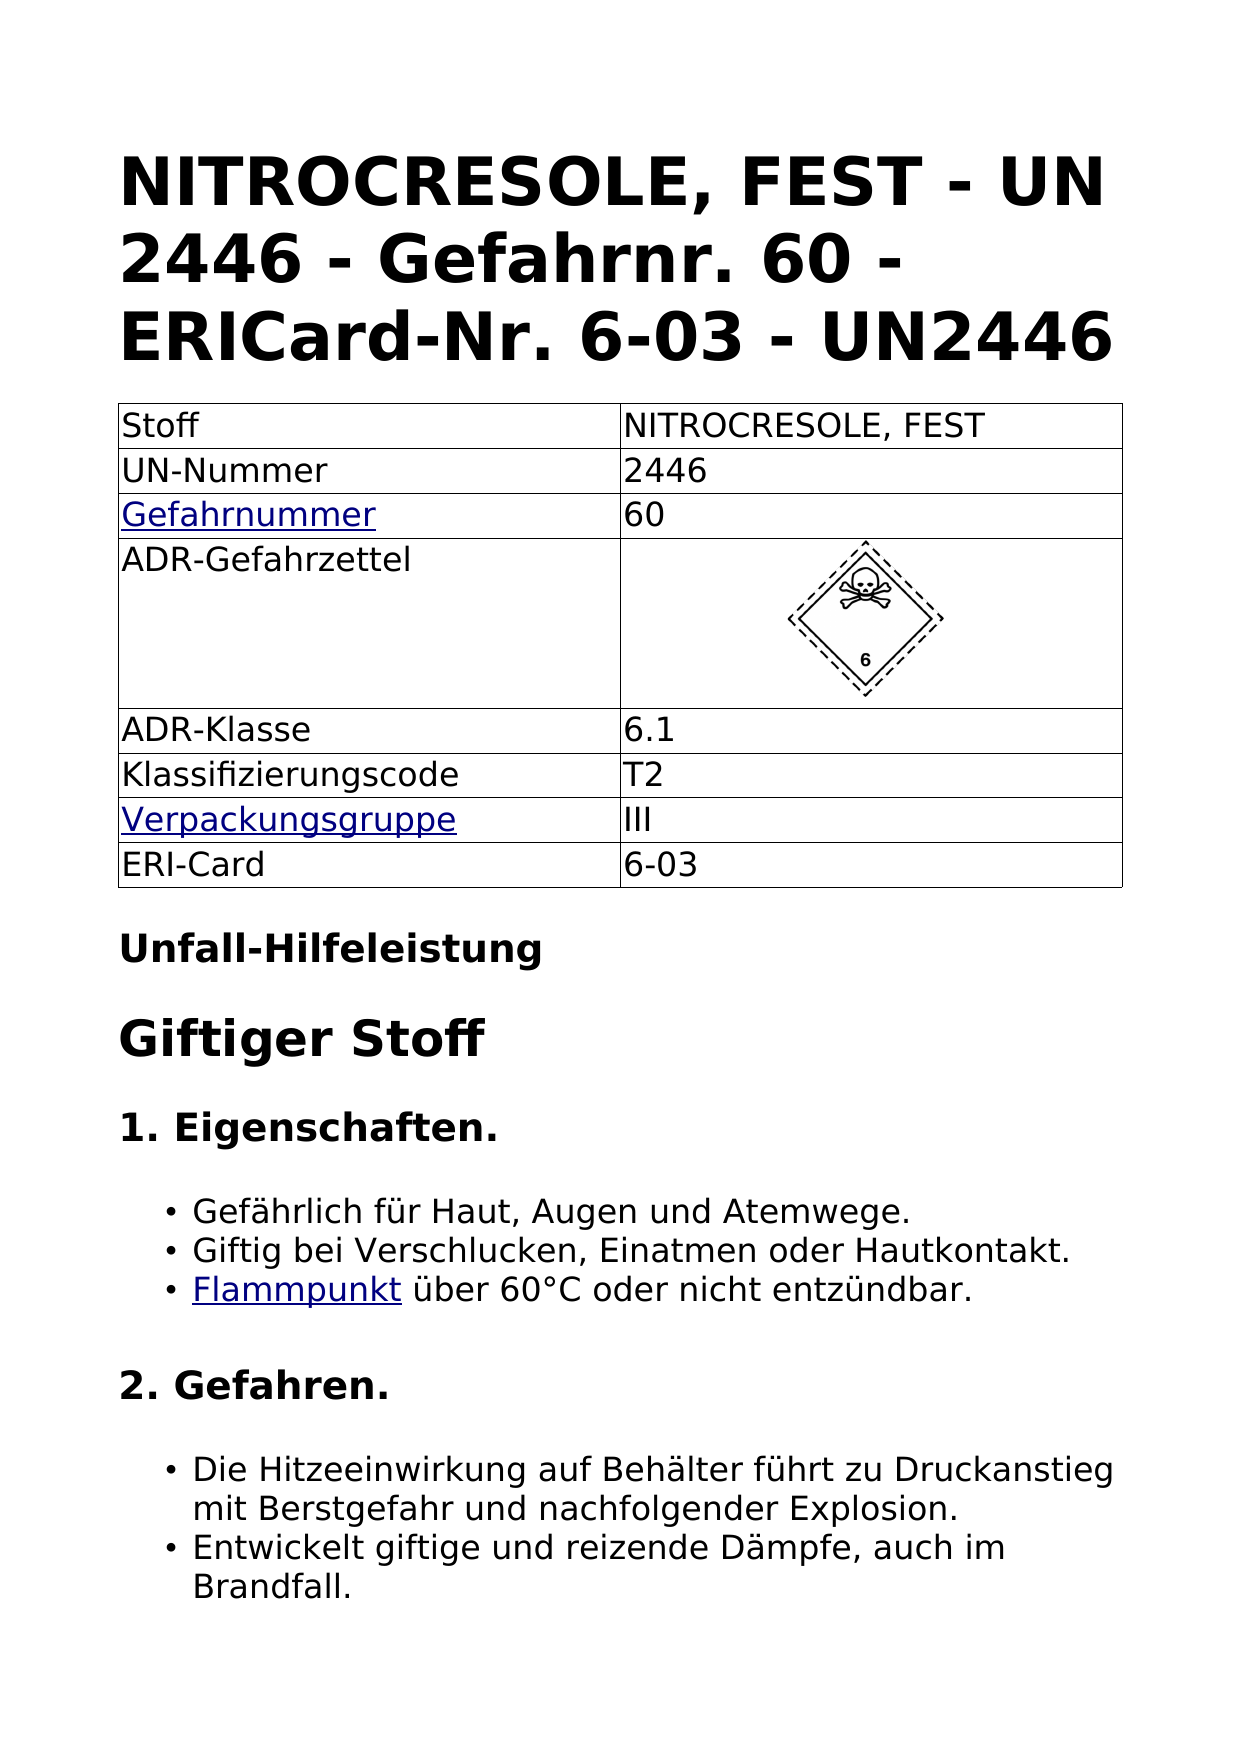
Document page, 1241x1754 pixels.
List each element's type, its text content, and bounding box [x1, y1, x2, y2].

list Die Hitzeeinwirkung auf Behälter führt zu Druckanstieg mit Berstgefahr und nachfolgender Explosion. [177, 1451, 1122, 1528]
table_cell 6-03 [621, 843, 1122, 887]
table_cell ERI-Card [119, 843, 620, 887]
subtitle Unfall-Hilfeleistung [118, 927, 1122, 972]
subtitle Giftiger Stoff [118, 1009, 1122, 1068]
table_header NITROCRESOLE, FEST [621, 404, 1122, 448]
table_cell Gefahrnummer [119, 494, 620, 538]
table_cell [621, 539, 1122, 708]
subtitle NITROCRESOLE, FEST - UN 2446 - Gefahrnr. 60 - ERICard-Nr. 6-03 - UN2446 [118, 143, 1122, 376]
table_header Stoff [119, 404, 620, 448]
table_cell ADR-Gefahrzettel [119, 539, 620, 708]
list Entwickelt giftige und reizende Dämpfe, auch im Brandfall. [177, 1528, 1122, 1606]
subtitle 2. Gefahren. [118, 1363, 1122, 1409]
table_cell 60 [621, 494, 1122, 538]
list Giftig bei Verschlucken, Einatmen oder Hautkontakt. [177, 1231, 1122, 1270]
table_cell 2446 [621, 449, 1122, 493]
table_cell T2 [621, 754, 1122, 797]
table_cell ADR-Klasse [119, 709, 620, 752]
subtitle 1. Eigenschaften. [118, 1105, 1122, 1150]
table_cell Verpackungsgruppe [119, 798, 620, 842]
table_cell Klassifizierungscode [119, 754, 620, 797]
table_cell UN-Nummer [119, 449, 620, 493]
list Flammpunkt über 60°C oder nicht entzündbar. [177, 1270, 1122, 1309]
picture [787, 540, 944, 697]
table_cell 6.1 [621, 709, 1122, 752]
table_cell III [621, 798, 1122, 842]
list Gefährlich für Haut, Augen und Atemwege. [177, 1192, 1122, 1231]
